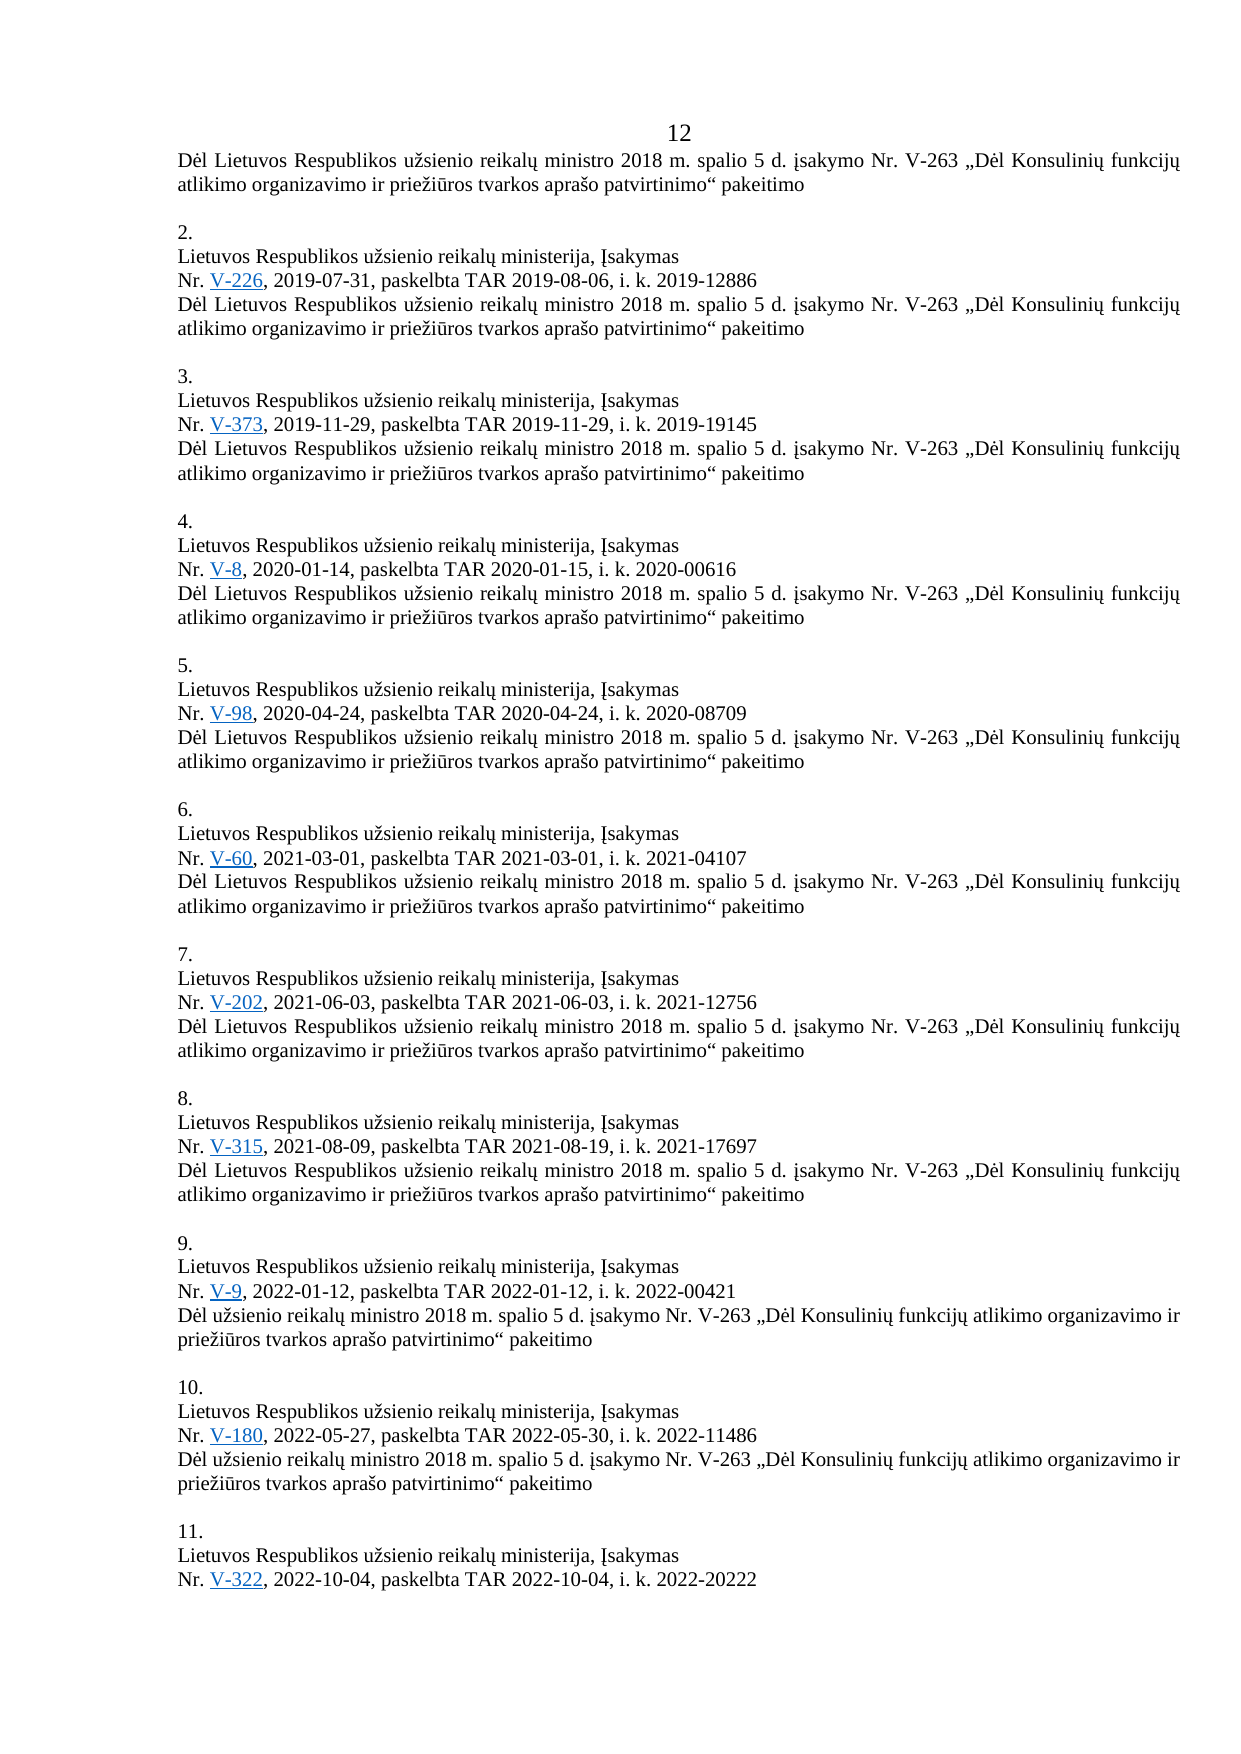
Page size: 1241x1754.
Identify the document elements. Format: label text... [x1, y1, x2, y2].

text 7. [177, 942, 1181, 966]
text Lietuvos Respublikos užsienio reikalų ministerija, Įsakymas [177, 533, 1181, 557]
text Dėl Lietuvos Respublikos užsienio reikalų ministro 2018 m. spalio 5 d. įsakymo Nr. V-263 „Dėl Konsulinių funkcijų atlikimo organizavimo ir priežiūros tvarkos aprašo patvirtinimo“ pakeitimo [177, 725, 1181, 773]
text 3. [177, 364, 1181, 388]
text Nr. V-8, 2020-01-14, paskelbta TAR 2020-01-15, i. k. 2020-00616 [177, 557, 1181, 581]
text Dėl Lietuvos Respublikos užsienio reikalų ministro 2018 m. spalio 5 d. įsakymo Nr. V-263 „Dėl Konsulinių funkcijų atlikimo organizavimo ir priežiūros tvarkos aprašo patvirtinimo“ pakeitimo [177, 581, 1181, 629]
text 11. [177, 1519, 1181, 1543]
text Lietuvos Respublikos užsienio reikalų ministerija, Įsakymas [177, 1399, 1181, 1423]
text 8. [177, 1086, 1181, 1110]
text 10. [177, 1375, 1181, 1399]
text Lietuvos Respublikos užsienio reikalų ministerija, Įsakymas [177, 677, 1181, 701]
text Lietuvos Respublikos užsienio reikalų ministerija, Įsakymas [177, 1110, 1181, 1134]
text Lietuvos Respublikos užsienio reikalų ministerija, Įsakymas [177, 244, 1181, 268]
text Nr. V-202, 2021-06-03, paskelbta TAR 2021-06-03, i. k. 2021-12756 [177, 990, 1181, 1014]
text Nr. V-98, 2020-04-24, paskelbta TAR 2020-04-24, i. k. 2020-08709 [177, 701, 1181, 725]
text Dėl Lietuvos Respublikos užsienio reikalų ministro 2018 m. spalio 5 d. įsakymo Nr. V-263 „Dėl Konsulinių funkcijų atlikimo organizavimo ir priežiūros tvarkos aprašo patvirtinimo“ pakeitimo [177, 1014, 1181, 1062]
text Dėl Lietuvos Respublikos užsienio reikalų ministro 2018 m. spalio 5 d. įsakymo Nr. V-263 „Dėl Konsulinių funkcijų atlikimo organizavimo ir priežiūros tvarkos aprašo patvirtinimo“ pakeitimo [177, 869, 1181, 918]
text Dėl Lietuvos Respublikos užsienio reikalų ministro 2018 m. spalio 5 d. įsakymo Nr. V-263 „Dėl Konsulinių funkcijų atlikimo organizavimo ir priežiūros tvarkos aprašo patvirtinimo“ pakeitimo [177, 148, 1181, 196]
text Nr. V-373, 2019-11-29, paskelbta TAR 2019-11-29, i. k. 2019-19145 [177, 412, 1181, 436]
text Dėl užsienio reikalų ministro 2018 m. spalio 5 d. įsakymo Nr. V-263 „Dėl Konsulinių funkcijų atlikimo organizavimo ir priežiūros tvarkos aprašo patvirtinimo“ pakeitimo [177, 1303, 1181, 1351]
text 2. [177, 220, 1181, 244]
text Nr. V-9, 2022-01-12, paskelbta TAR 2022-01-12, i. k. 2022-00421 [177, 1278, 1181, 1303]
text Nr. V-180, 2022-05-27, paskelbta TAR 2022-05-30, i. k. 2022-11486 [177, 1423, 1181, 1447]
text Lietuvos Respublikos užsienio reikalų ministerija, Įsakymas [177, 821, 1181, 845]
text Nr. V-322, 2022-10-04, paskelbta TAR 2022-10-04, i. k. 2022-20222 [177, 1567, 1181, 1591]
text Lietuvos Respublikos užsienio reikalų ministerija, Įsakymas [177, 388, 1181, 412]
text Nr. V-60, 2021-03-01, paskelbta TAR 2021-03-01, i. k. 2021-04107 [177, 845, 1181, 869]
text Nr. V-315, 2021-08-09, paskelbta TAR 2021-08-19, i. k. 2021-17697 [177, 1134, 1181, 1158]
text Lietuvos Respublikos užsienio reikalų ministerija, Įsakymas [177, 1254, 1181, 1278]
text Lietuvos Respublikos užsienio reikalų ministerija, Įsakymas [177, 1543, 1181, 1567]
text Dėl Lietuvos Respublikos užsienio reikalų ministro 2018 m. spalio 5 d. įsakymo Nr. V-263 „Dėl Konsulinių funkcijų atlikimo organizavimo ir priežiūros tvarkos aprašo patvirtinimo“ pakeitimo [177, 1158, 1181, 1206]
text 9. [177, 1230, 1181, 1254]
text Dėl Lietuvos Respublikos užsienio reikalų ministro 2018 m. spalio 5 d. įsakymo Nr. V-263 „Dėl Konsulinių funkcijų atlikimo organizavimo ir priežiūros tvarkos aprašo patvirtinimo“ pakeitimo [177, 292, 1181, 340]
text 4. [177, 508, 1181, 533]
text Dėl Lietuvos Respublikos užsienio reikalų ministro 2018 m. spalio 5 d. įsakymo Nr. V-263 „Dėl Konsulinių funkcijų atlikimo organizavimo ir priežiūros tvarkos aprašo patvirtinimo“ pakeitimo [177, 436, 1181, 484]
text Lietuvos Respublikos užsienio reikalų ministerija, Įsakymas [177, 966, 1181, 990]
text Nr. V-226, 2019-07-31, paskelbta TAR 2019-08-06, i. k. 2019-12886 [177, 268, 1181, 292]
text 5. [177, 653, 1181, 677]
text Dėl užsienio reikalų ministro 2018 m. spalio 5 d. įsakymo Nr. V-263 „Dėl Konsulinių funkcijų atlikimo organizavimo ir priežiūros tvarkos aprašo patvirtinimo“ pakeitimo [177, 1447, 1181, 1495]
text 6. [177, 797, 1181, 821]
